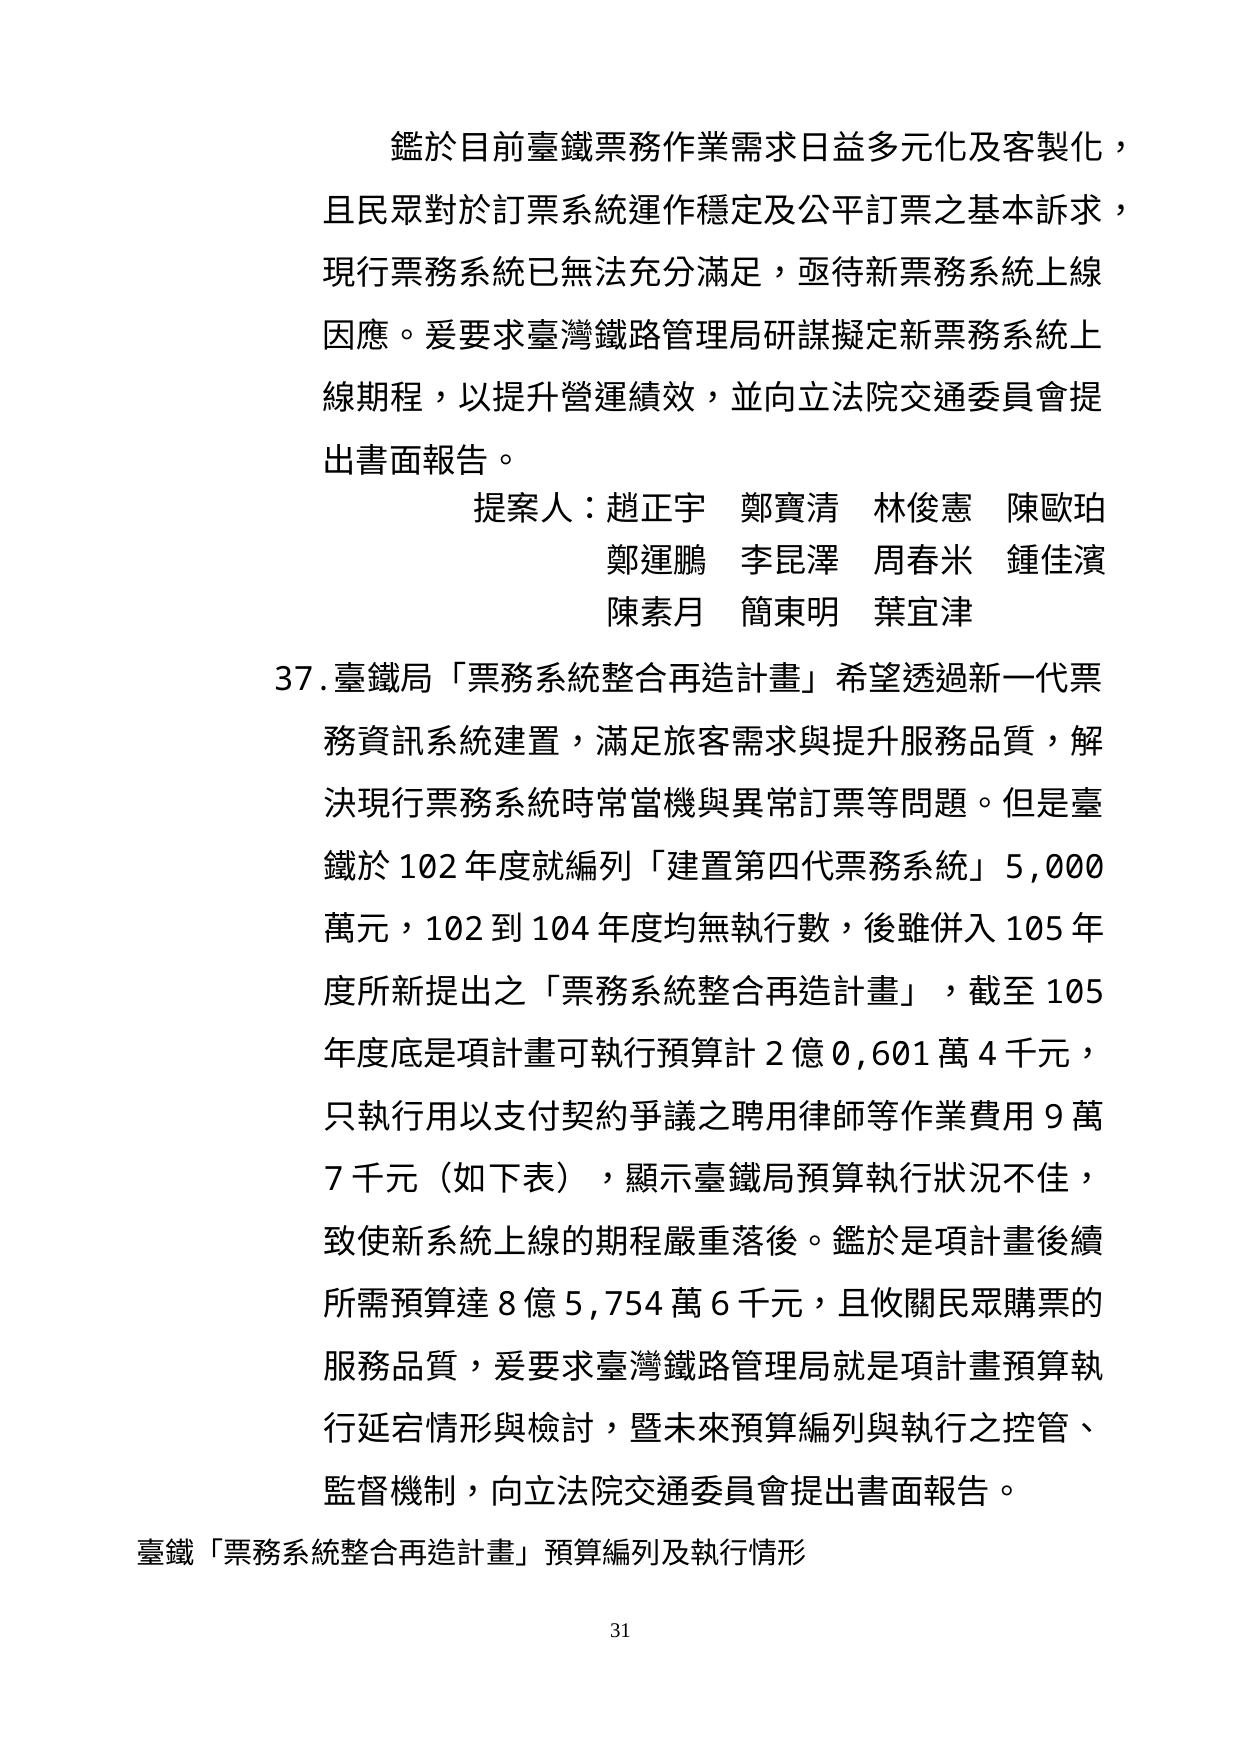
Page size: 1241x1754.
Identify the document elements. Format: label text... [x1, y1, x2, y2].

text 37.臺鐵局「票務系統整合再造計畫」希望透過新一代票務資訊系統建置，滿足旅客需求與提升服務品質，解決現行票務系統時常當機與異常訂票等問題。但是臺鐵於102年度就編列「建置第四代票務系統」5,000萬元，102到104年度均無執行數，後雖併入105年度所新提出之「票務系統整合再造計畫」，截至105年度底是項計畫可執行預算計2億0,601萬4千元，只執行用以支付契約爭議之聘用律師等作業費用9萬7千元（如下表），顯示臺鐵局預算執行狀況不佳，致使新系統上線的期程嚴重落後。鑑於是項計畫後續所需預算達8億5,754萬6千元，且攸關民眾購票的服務品質，爰要求臺灣鐵路管理局就是項計畫預算執行延宕情形與檢討，暨未來預算編列與執行之控管、監督機制，向立法院交通委員會提出書面報告。 [273, 634, 1104, 1509]
text 提案人：趙正宇 鄭寶清 林俊憲 陳歐珀 鄭運鵬 李昆澤 周春米 鍾佳濱 陳素月 簡東明 葉宜津 [473, 478, 1117, 634]
text 鑑於目前臺鐵票務作業需求日益多元化及客製化，且民眾對於訂票系統運作穩定及公平訂票之基本訴求，現行票務系統已無法充分滿足，亟待新票務系統上線因應。爰要求臺灣鐵路管理局研謀擬定新票務系統上線期程，以提升營運績效，並向立法院交通委員會提出書面報告。 [322, 103, 1104, 478]
text 臺鐵「票務系統整合再造計畫」預算編列及執行情形 [136, 1509, 1104, 1572]
